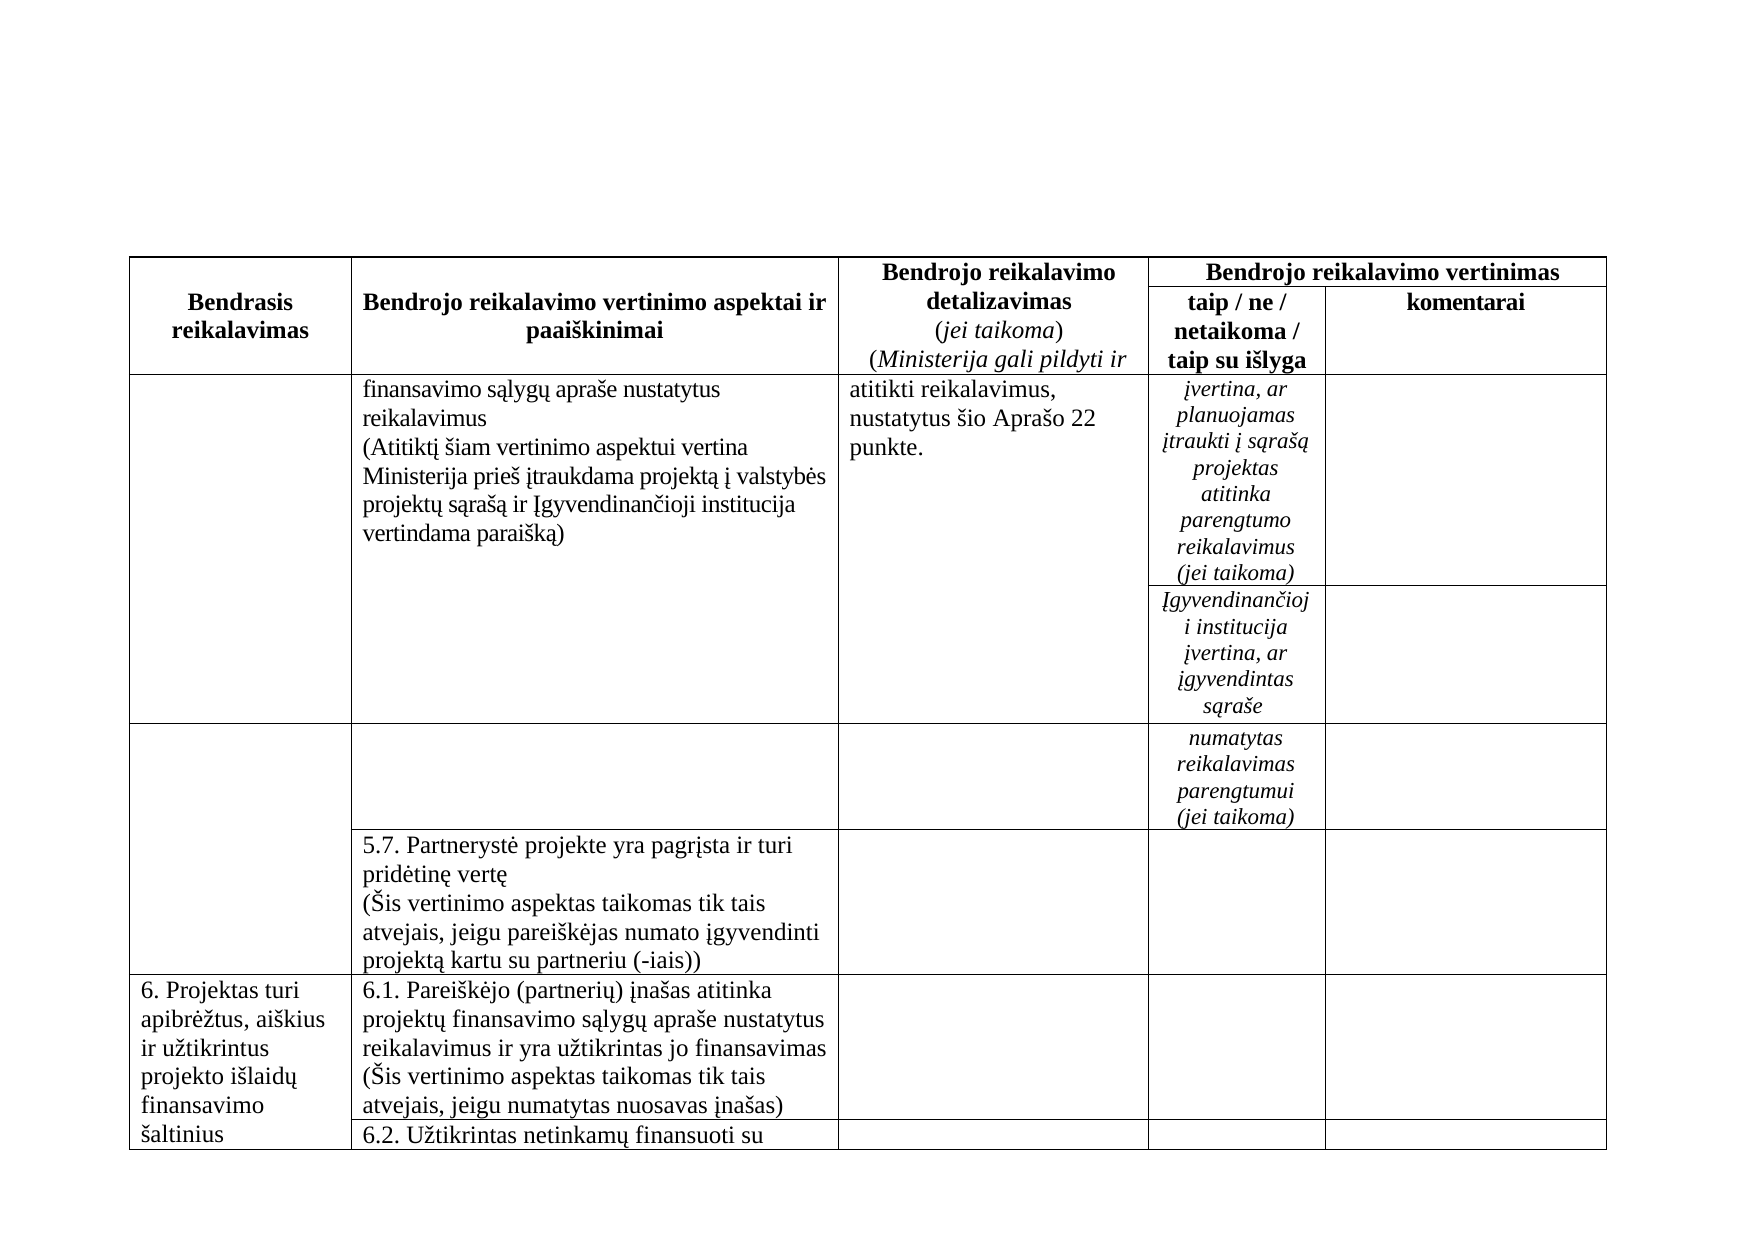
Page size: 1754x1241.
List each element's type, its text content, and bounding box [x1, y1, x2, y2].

table_header Bendrojo reikalavimo detalizavimas (jei taikoma) (Ministerija gali pildyti ir tikslinti informaciją, esančią šiame stulpelyje) [839, 258, 1148, 373]
table_cell [839, 1120, 1148, 1149]
table_cell įvertina, ar planuojamas įtraukti į sąrašą projektas atitinka parengtumo reikalavimus (jei taikoma) [1149, 375, 1325, 585]
table_cell Įgyvendinančioji institucija įvertina, ar įgyvendintas sąraše [1149, 586, 1325, 723]
table_cell [1326, 830, 1606, 974]
table_cell [1326, 1120, 1606, 1149]
table_cell [1326, 586, 1606, 723]
table_header Bendrasis reikalavimas [130, 258, 351, 373]
table_cell 6.1. Pareiškėjo (partnerių) įnašas atitinka projektų finansavimo sąlygų apraše nustatytus reikalavimus ir yra užtikrintas jo finansavimas (Šis vertinimo aspektas taikomas tik tais atvejais, jeigu numatytas nuosavas įnašas) [352, 975, 838, 1119]
table_cell [1149, 975, 1325, 1119]
table_cell 6. Projektas turi apibrėžtus, aiškius ir užtikrintus projekto išlaidų finansavimo šaltinius [130, 975, 351, 1149]
table_cell [1326, 724, 1606, 829]
table_cell [1326, 975, 1606, 1119]
table_cell numatytas reikalavimas parengtumui (jei taikoma) [1149, 724, 1325, 829]
table_header Bendrojo reikalavimo vertinimas [1149, 258, 1606, 286]
table_cell finansavimo sąlygų apraše nustatytus reikalavimus (Atitiktį šiam vertinimo aspektui vertina Ministerija prieš įtraukdama projektą į valstybės projektų sąrašą ir Įgyvendinančioji institucija vertindama paraišką) [352, 375, 838, 723]
table_cell [130, 829, 351, 974]
table_cell [839, 975, 1148, 1119]
table_cell 6.2. Užtikrintas netinkamų finansuoti su [352, 1120, 838, 1149]
table_cell [839, 830, 1148, 974]
table_cell [1149, 1120, 1325, 1149]
table_cell [839, 724, 1148, 829]
table_cell [130, 724, 351, 829]
table_cell [352, 724, 838, 829]
table_cell komentarai [1326, 287, 1606, 373]
table_cell [1326, 375, 1606, 585]
table_cell 5.7. Partnerystė projekte yra pagrįsta ir turi pridėtinę vertę (Šis vertinimo aspektas taikomas tik tais atvejais, jeigu pareiškėjas numato įgyvendinti projektą kartu su partneriu (-iais)) [352, 830, 838, 974]
table_cell [130, 375, 351, 723]
table_cell Projekto parengtumas turi atitikti reikalavimus, nustatytus šio Aprašo 22 punkte. [839, 375, 1148, 723]
table_cell taip / ne / netaikoma / taip su išlyga [1149, 287, 1325, 373]
table_header Bendrojo reikalavimo vertinimo aspektai ir paaiškinimai [352, 258, 838, 373]
table_cell [1149, 830, 1325, 974]
